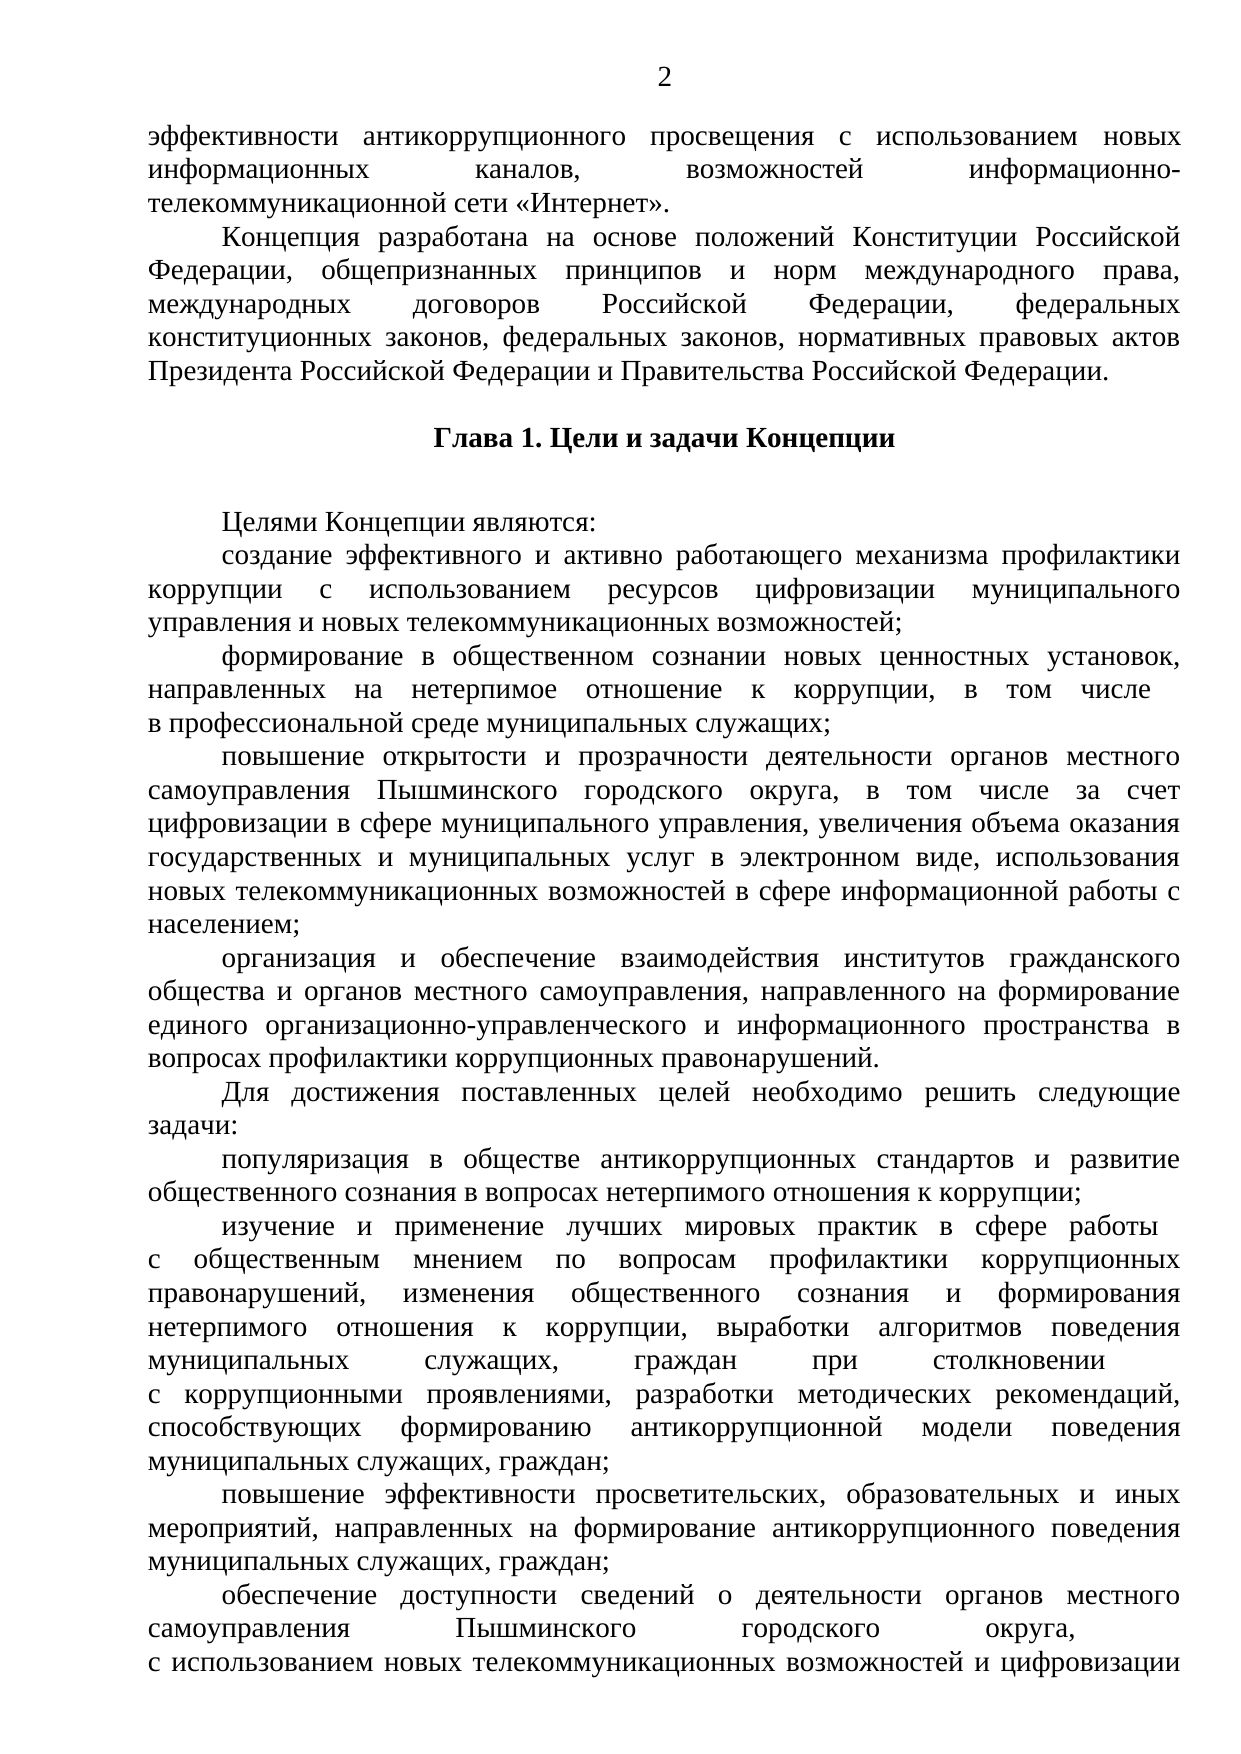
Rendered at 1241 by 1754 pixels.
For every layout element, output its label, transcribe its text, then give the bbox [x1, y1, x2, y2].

text Концепция разработана на основе положений Конституции Российской Федерации, общепризнанных принципов и норм международного права, международных договоров Российской Федерации, федеральных конституционных законов, федеральных законов, нормативных правовых актов Президента Российской Федерации и Правительства Российской Федерации. [148, 219, 1181, 386]
text изучение и применение лучших мировых практик в сфере работы с общественным мнением по вопросам профилактики коррупционных правонарушений, изменения общественного сознания и формирования нетерпимого отношения к коррупции, выработки алгоритмов поведения муниципальных служащих, граждан при столкновении с коррупционными проявлениями, разработки методических рекомендаций, способствующих формированию антикоррупционной модели поведения муниципальных служащих, граждан; [148, 1208, 1181, 1476]
text организация и обеспечение взаимодействия институтов гражданского общества и органов местного самоуправления, направленного на формирование единого организационно-управленческого и информационного пространства в вопросах профилактики коррупционных правонарушений. [148, 940, 1181, 1074]
text Целями Концепции являются: [148, 504, 1181, 537]
text Для достижения поставленных целей необходимо решить следующие задачи: [148, 1074, 1181, 1141]
text повышение открытости и прозрачности деятельности органов местного самоуправления Пышминского городского округа, в том числе за счет цифровизации в сфере муниципального управления, увеличения объема оказания государственных и муниципальных услуг в электронном виде, использования новых телекоммуникационных возможностей в сфере информационной работы с населением; [148, 738, 1181, 940]
text создание эффективного и активно работающего механизма профилактики коррупции с использованием ресурсов цифровизации муниципального управления и новых телекоммуникационных возможностей; [148, 537, 1181, 638]
text повышение эффективности просветительских, образовательных и иных мероприятий, направленных на формирование антикоррупционного поведения муниципальных служащих, граждан; [148, 1476, 1181, 1577]
text формирование в общественном сознании новых ценностных установок, направленных на нетерпимое отношение к коррупции, в том числе в профессиональной среде муниципальных служащих; [148, 638, 1181, 738]
text обеспечение доступности сведений о деятельности органов местного самоуправления Пышминского городского округа, с использованием новых телекоммуникационных возможностей и цифровизации [148, 1577, 1181, 1678]
text популяризация в обществе антикоррупционных стандартов и развитие общественного сознания в вопросах нетерпимого отношения к коррупции; [148, 1141, 1181, 1208]
text Глава 1. Цели и задачи Концепции [148, 420, 1181, 453]
text эффективности антикоррупционного просвещения с использованием новых информационных каналов, возможностей информационно-телекоммуникационной сети «Интернет». [148, 118, 1181, 219]
